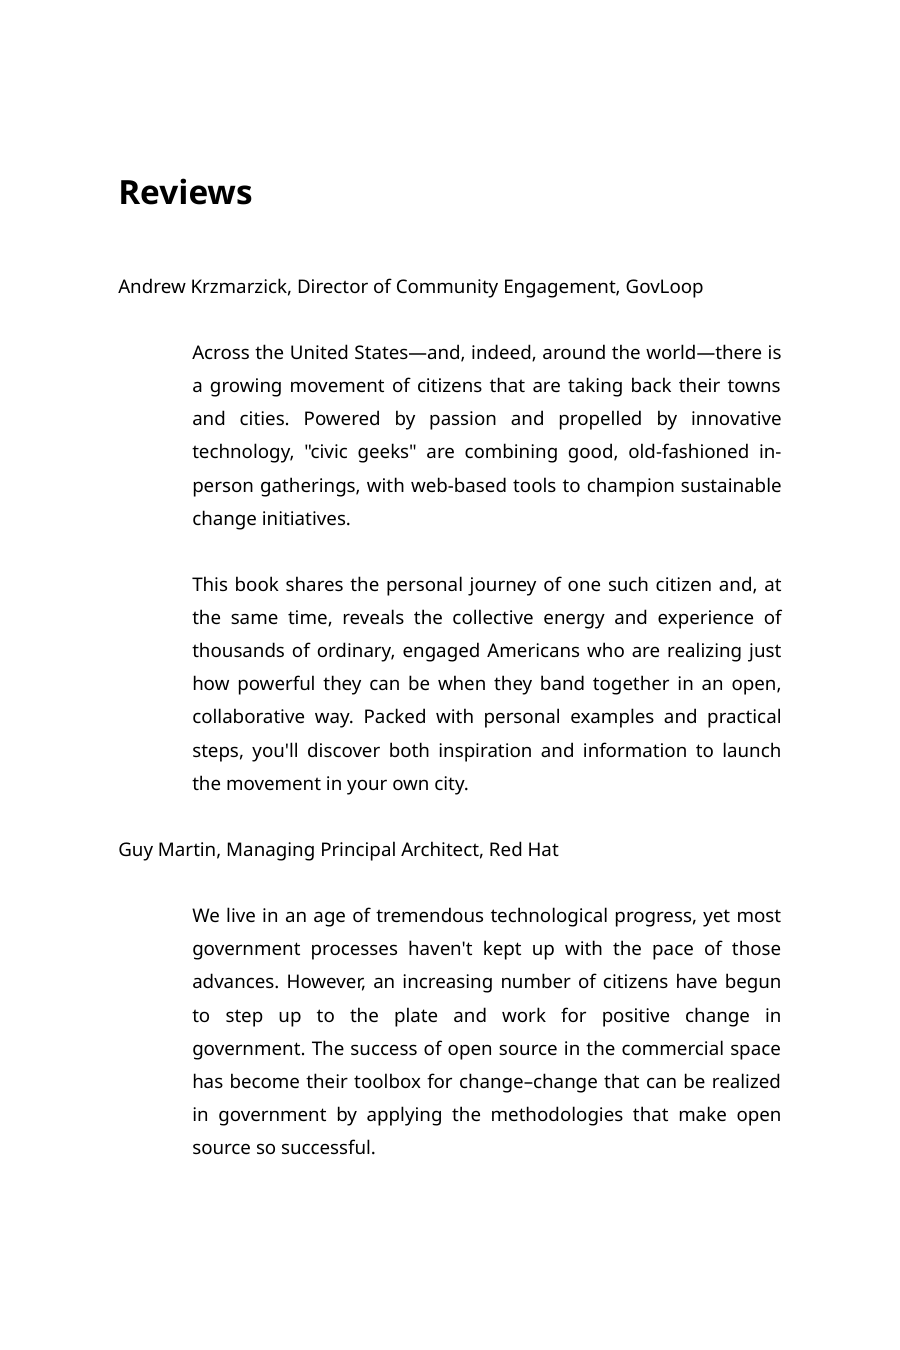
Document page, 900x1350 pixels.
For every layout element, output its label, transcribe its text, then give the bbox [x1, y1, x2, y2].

text We live in an age of tremendous technological progress, yet most government processes haven't kept up with the pace of those advances. However, an increasing number of citizens have begun to step up to the plate and work for positive change in government. The success of open source in the commercial space has become their toolbox for change–change that can be realized in government by applying the methodologies that make open source so successful. [192, 903, 782, 1160]
text This book shares the personal journey of one such citizen and, at the same time, reveals the collective energy and experience of thousands of ordinary, engaged Americans who are realizing just how powerful they can be when they band together in an open, collaborative way. Packed with personal examples and practical steps, you'll discover both inspiration and information to launch the movement in your own city. [192, 571, 782, 796]
text Across the United States—and, indeed, around the world—there is a growing movement of citizens that are taking back their towns and cities. Powered by passion and propelled by innovative technology, "civic geeks" are combining good, old-fashioned in-person gatherings, with web-based tools to champion sustainable change initiatives. [192, 339, 782, 531]
text Andrew Krzmarzick, Director of Community Engagement, GovLoop [118, 273, 782, 299]
text Guy Martin, Managing Principal Architect, Red Hat [118, 836, 782, 862]
subtitle Reviews [118, 169, 782, 214]
